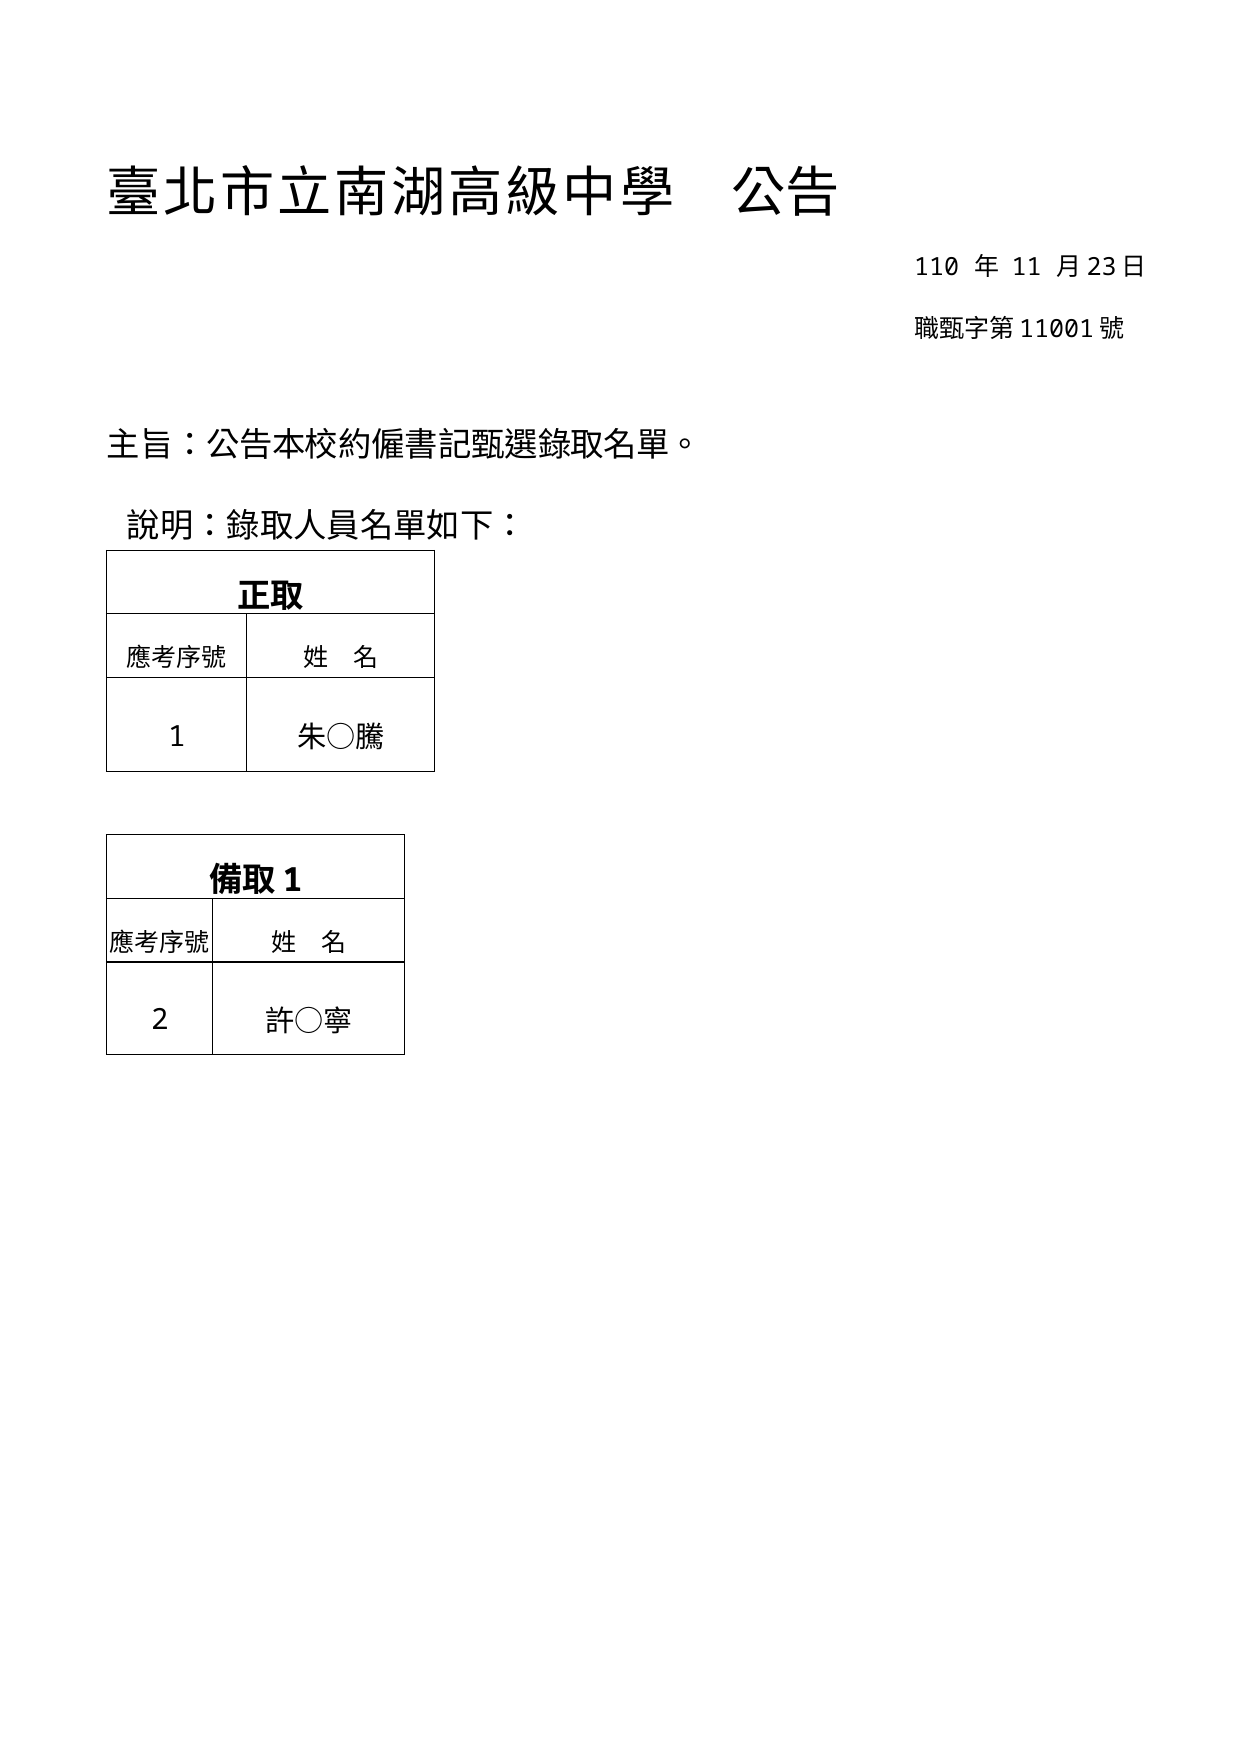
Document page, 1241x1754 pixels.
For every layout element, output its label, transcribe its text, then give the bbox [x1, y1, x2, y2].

table_cell 朱○騰 [247, 678, 434, 771]
table_cell 應考序號 [107, 614, 246, 677]
text 110 年 11 月23日 [356, 223, 1157, 285]
table_cell 2 [107, 963, 212, 1054]
table_cell 許○寧 [213, 963, 404, 1054]
table_header 備取1 [107, 835, 404, 898]
table_cell 1 [107, 678, 246, 771]
text 主旨：公告本校約僱書記甄選錄取名單。 [106, 410, 1157, 468]
table_cell 姓 名 [213, 899, 404, 961]
text 職甄字第11001號 [106, 285, 1157, 348]
table_header 正取 [107, 551, 434, 613]
text 說明：錄取人員名單如下： [106, 487, 1157, 550]
table_cell 應考序號 [107, 899, 212, 961]
table_cell 姓 名 [247, 614, 434, 677]
text 臺北市立南湖高級中學 公告 [106, 168, 1157, 223]
